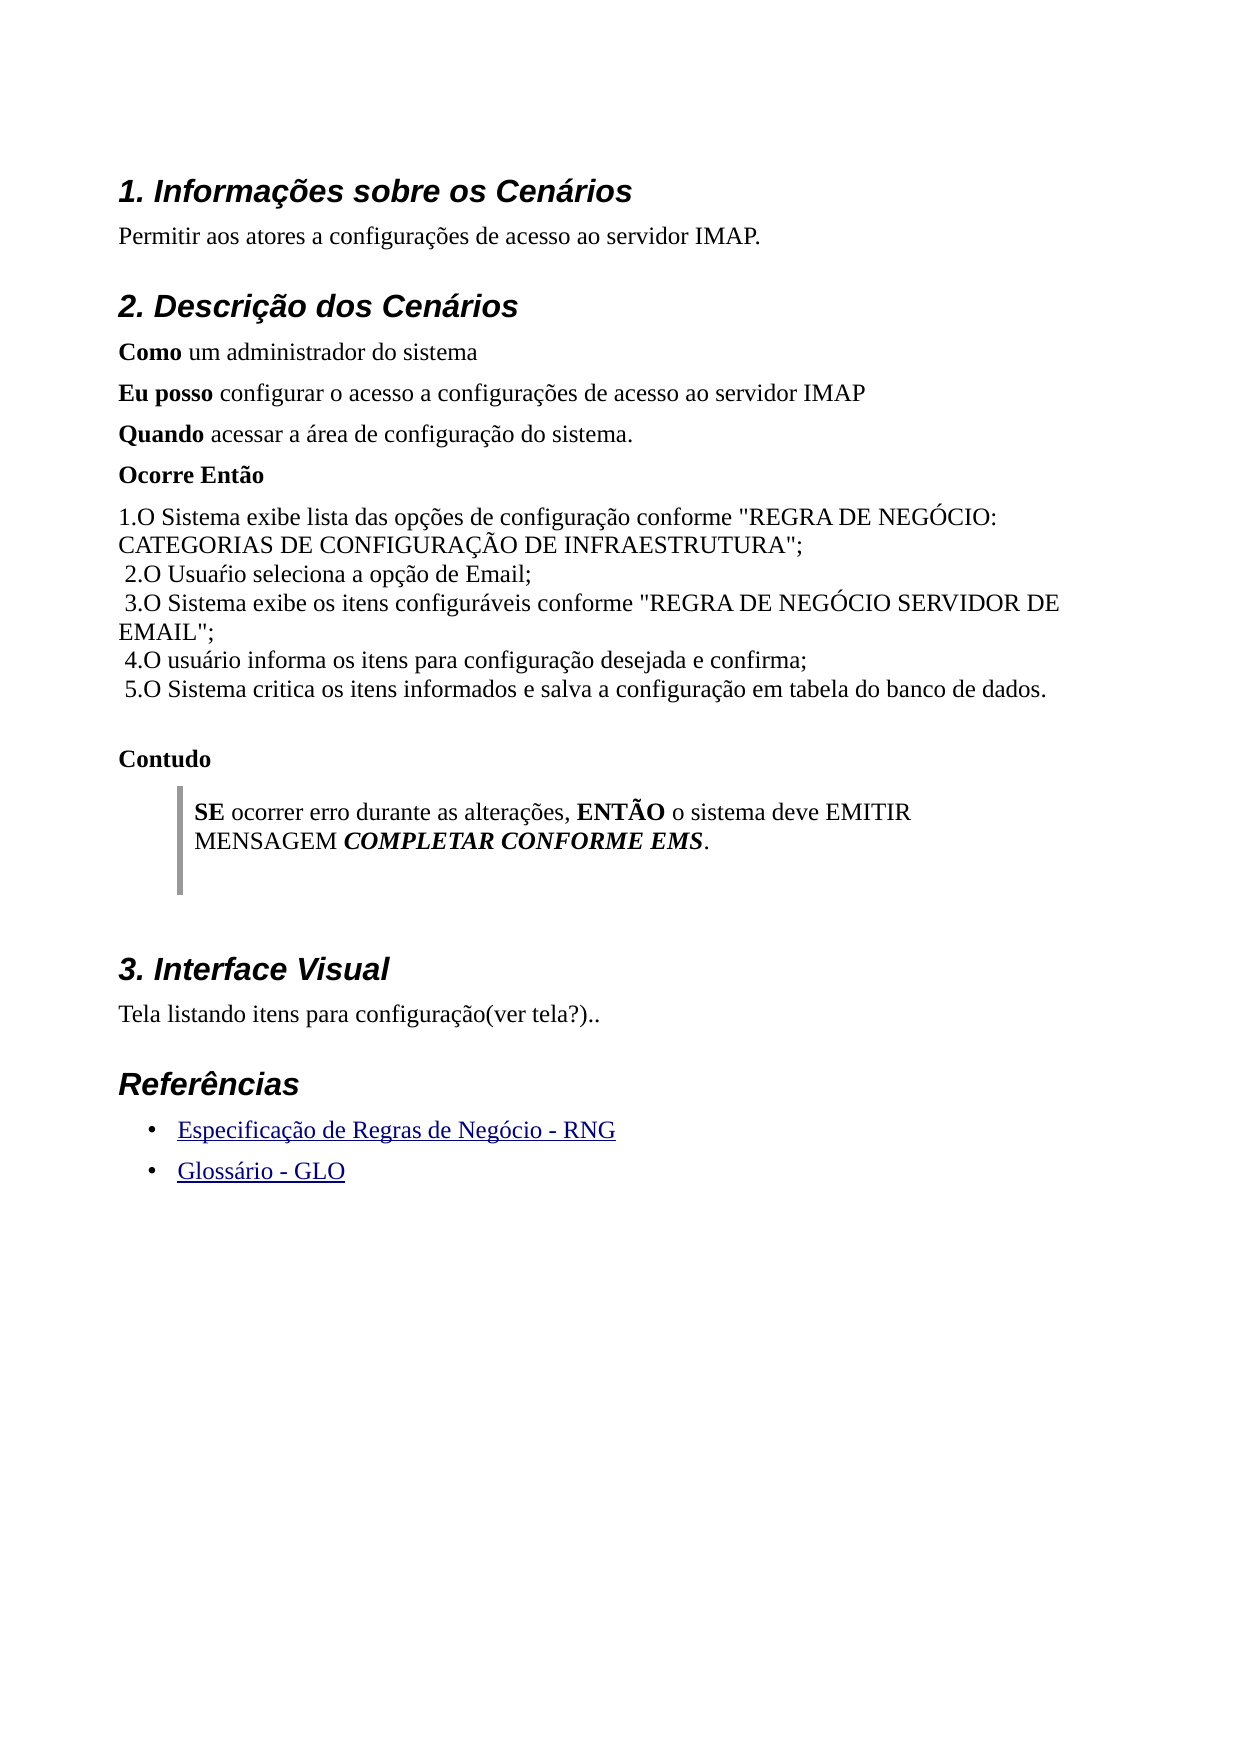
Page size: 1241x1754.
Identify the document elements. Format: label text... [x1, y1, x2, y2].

text Quando acessar a área de configuração do sistema. [118, 419, 1122, 448]
text 1.O Sistema exibe lista das opções de configuração conforme "REGRA DE NEGÓCIO: CATEGORIAS DE CONFIGURAÇÃO DE INFRAESTRUTURA"; 2.O Usuaŕio seleciona a opção de Email; 3.O Sistema exibe os itens configuráveis conforme "REGRA DE NEGÓCIO SERVIDOR DE EMAIL"; 4.O usuário informa os itens para configuração desejada e confirma; 5.O Sistema critica os itens informados e salva a configuração em tabela do banco de dados. [118, 502, 1122, 732]
text Eu posso configurar o acesso a configurações de acesso ao servidor IMAP [118, 378, 1122, 407]
list Especificação de Regras de Negócio - RNG [148, 1115, 1122, 1144]
text Tela listando itens para configuração(ver tela?).. [118, 999, 1122, 1028]
subtitle 2. Descrição dos Cenários [118, 287, 1122, 324]
text SE ocorrer erro durante as alterações, ENTÃO o sistema deve EMITIR MENSAGEM COMPLETAR CONFORME EMS. [183, 786, 1063, 895]
subtitle 3. Interface Visual [118, 950, 1122, 987]
subtitle Referências [118, 1066, 1122, 1102]
text Ocorre Então [118, 461, 1122, 489]
subtitle 1. Informações sobre os Cenários [118, 172, 1122, 209]
text Contudo [118, 744, 1122, 773]
text Permitir aos atores a configurações de acesso ao servidor IMAP. [118, 221, 1122, 250]
text Como um administrador do sistema [118, 337, 1122, 366]
list Glossário - GLO [148, 1156, 1122, 1185]
